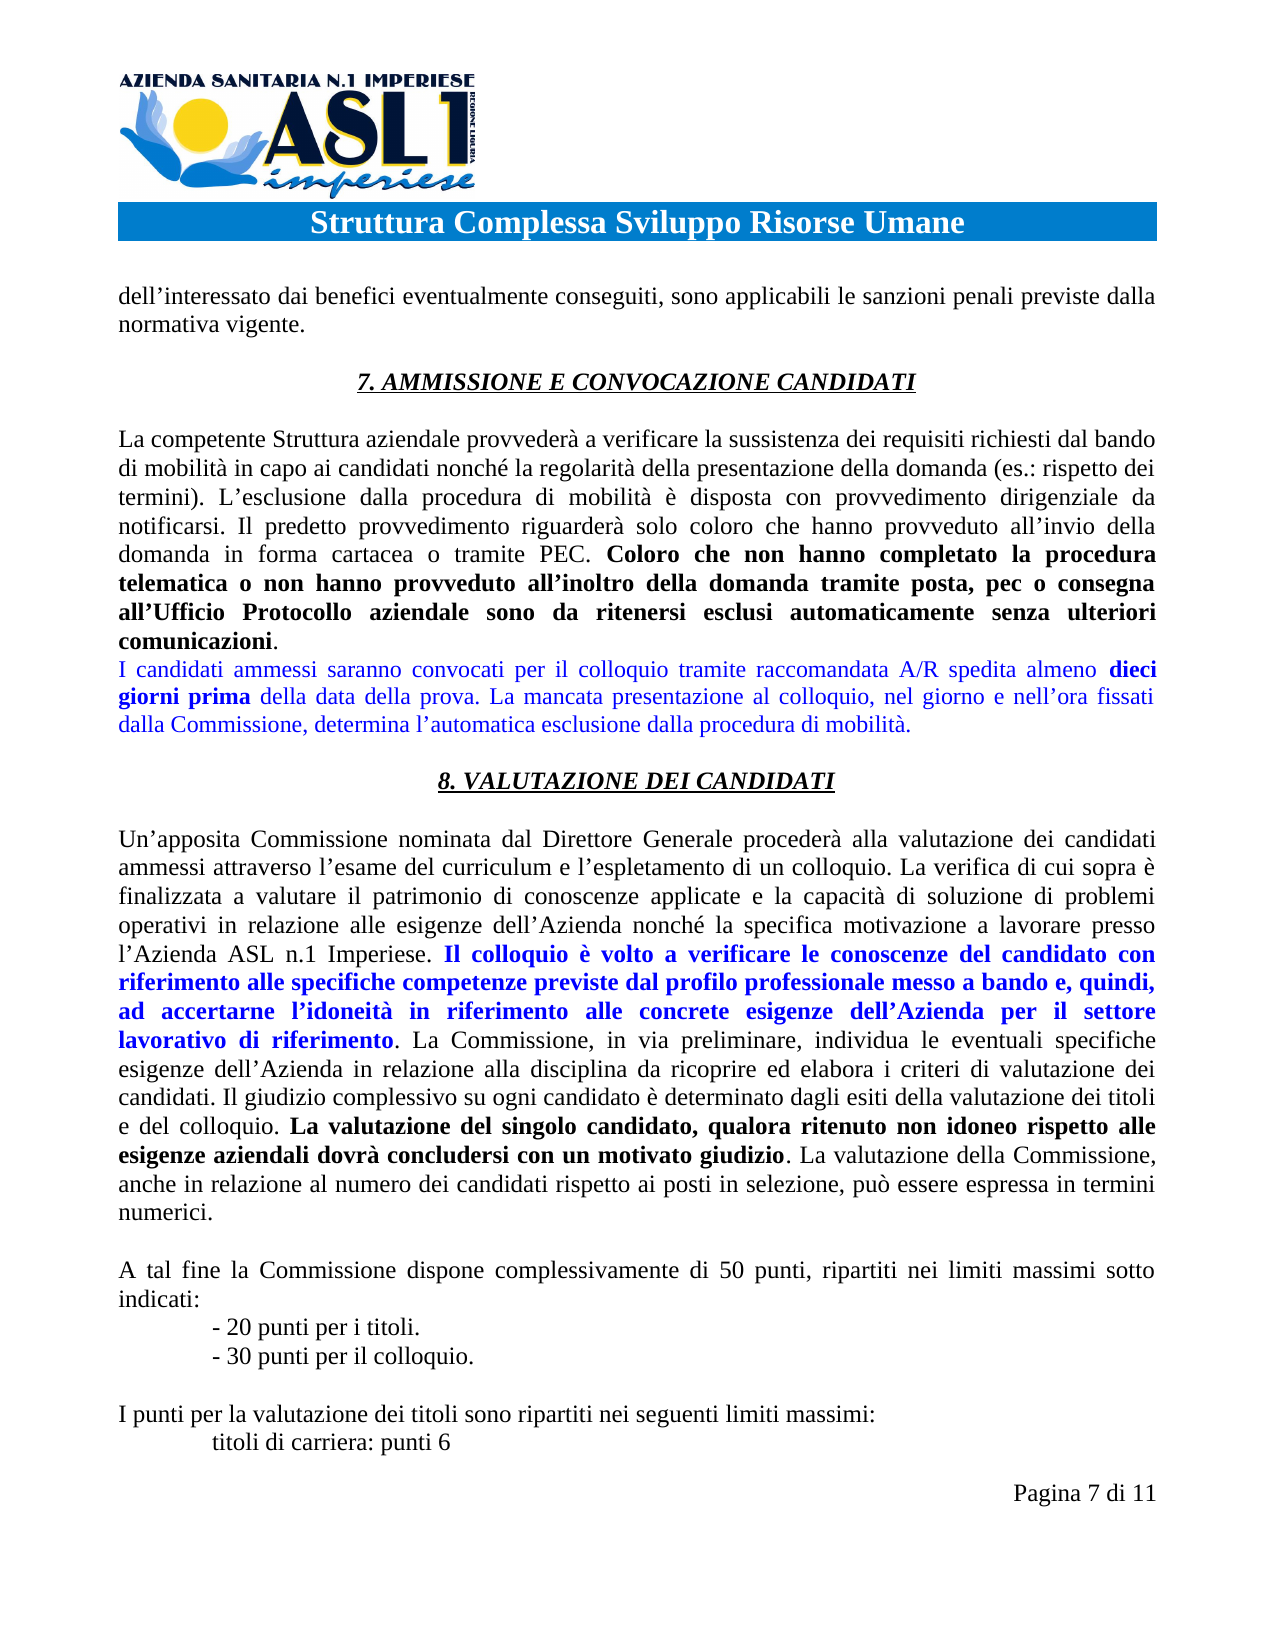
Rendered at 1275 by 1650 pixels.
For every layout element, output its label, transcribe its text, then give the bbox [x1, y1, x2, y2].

text dell’interessato dai benefici eventualmente conseguiti, sono applicabili le sanzioni penali previste dalla normativa vigente. [118, 281, 1157, 338]
text 8. VALUTAZIONE DEI CANDIDATI [118, 766, 1157, 795]
text I candidati ammessi saranno convocati per il colloquio tramite raccomandata A/R spedita almeno dieci giorni prima della data della prova. La mancata presentazione al colloquio, nel giorno e nell’ora fissati dalla Commissione, determina l’automatica esclusione dalla procedura di mobilità. [118, 654, 1157, 737]
text 7. AMMISSIONE E CONVOCAZIONE CANDIDATI [118, 367, 1157, 396]
text - 30 punti per il colloquio. [212, 1341, 1157, 1370]
text La competente Struttura aziendale provvederà a verificare la sussistenza dei requisiti richiesti dal bando di mobilità in capo ai candidati nonché la regolarità della presentazione della domanda (es.: rispetto dei termini). L’esclusione dalla procedura di mobilità è disposta con provvedimento dirigenziale da notificarsi. Il predetto provvedimento riguarderà solo coloro che hanno provveduto all’invio della domanda in forma cartacea o tramite PEC. Coloro che non hanno completato la procedura telematica o non hanno provveduto all’inoltro della domanda tramite posta, pec o consegna all’Ufficio Protocollo aziendale sono da ritenersi esclusi automaticamente senza ulteriori comunicazioni. [118, 424, 1157, 654]
text Un’apposita Commissione nominata dal Direttore Generale procederà alla valutazione dei candidati ammessi attraverso l’esame del curriculum e l’espletamento di un colloquio. La verifica di cui sopra è finalizzata a valutare il patrimonio di conoscenze applicate e la capacità di soluzione di problemi operativi in relazione alle esigenze dell’Azienda nonché la specifica motivazione a lavorare presso l’Azienda ASL n.1 Imperiese. Il colloquio è volto a verificare le conoscenze del candidato con riferimento alle specifiche competenze previste dal profilo professionale messo a bando e, quindi, ad accertarne l’idoneità in riferimento alle concrete esigenze dell’Azienda per il settore lavorativo di riferimento. La Commissione, in via preliminare, individua le eventuali specifiche esigenze dell’Azienda in relazione alla disciplina da ricoprire ed elabora i criteri di valutazione dei candidati. Il giudizio complessivo su ogni candidato è determinato dagli esiti della valutazione dei titoli e del colloquio. La valutazione del singolo candidato, qualora ritenuto non idoneo rispetto alle esigenze aziendali dovrà concludersi con un motivato giudizio. La valutazione della Commissione, anche in relazione al numero dei candidati rispetto ai posti in selezione, può essere espressa in termini numerici. [118, 824, 1157, 1226]
text A tal fine la Commissione dispone complessivamente di 50 punti, ripartiti nei limiti massimi sotto indicati: [118, 1255, 1157, 1312]
text titoli di carriera: punti 6 [212, 1427, 1157, 1456]
text I punti per la valutazione dei titoli sono ripartiti nei seguenti limiti massimi: [118, 1399, 1157, 1427]
text - 20 punti per i titoli. [212, 1312, 1157, 1341]
picture [119, 74, 475, 199]
